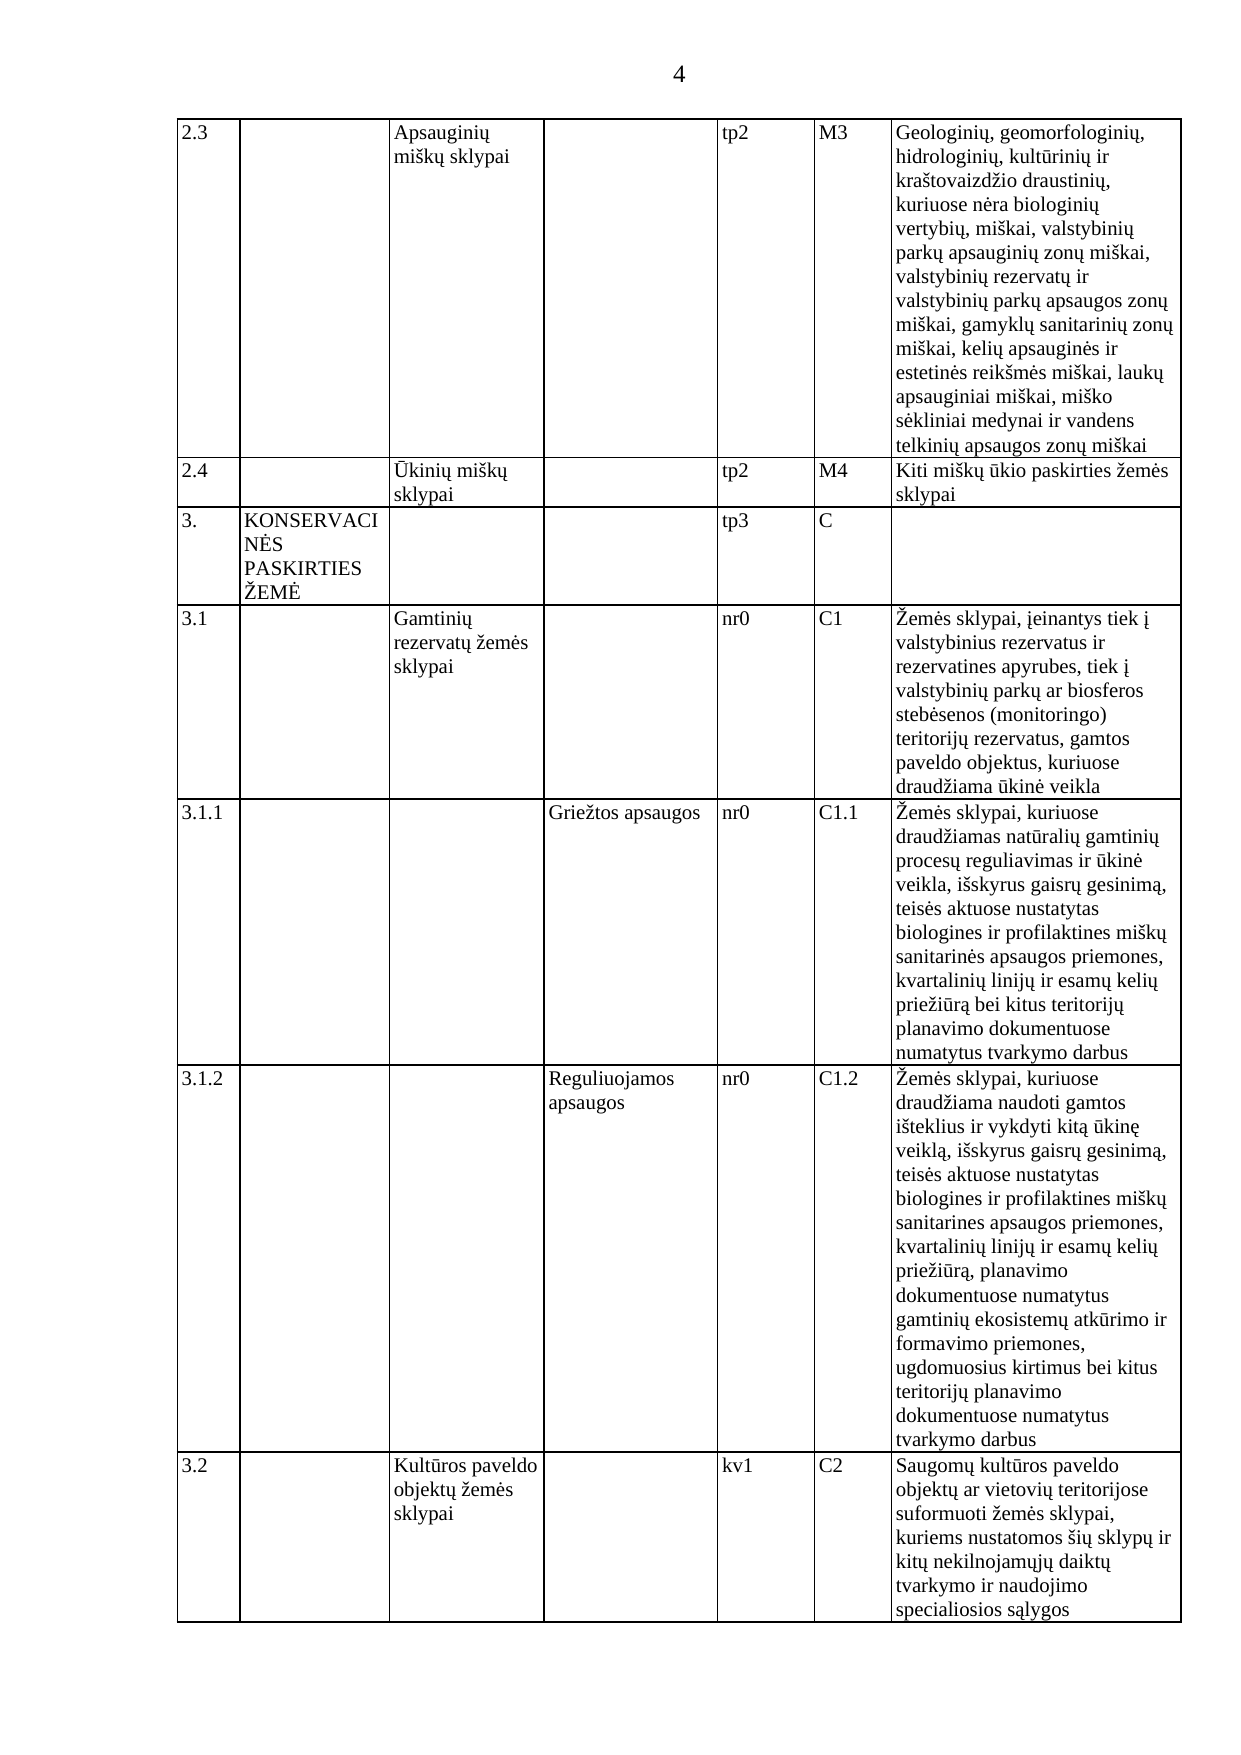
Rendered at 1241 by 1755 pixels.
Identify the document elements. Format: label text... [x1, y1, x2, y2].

table_cell 3.1.1 [178, 800, 239, 1064]
table_cell [390, 800, 543, 1064]
table_cell M4 [815, 458, 891, 506]
table_cell [241, 458, 389, 506]
table_cell [241, 800, 389, 1064]
table_cell nr0 [718, 800, 814, 1064]
table_cell Geologinių, geomorfologinių, hidrologinių, kultūrinių ir kraštovaizdžio draustinių, kuriuose nėra biologinių vertybių, miškai, valstybinių parkų apsauginių zonų miškai, valstybinių rezervatų ir valstybinių parkų apsaugos zonų miškai, gamyklų sanitarinių zonų miškai, kelių apsauginės ir estetinės reikšmės miškai, laukų apsauginiai miškai, miško sėkliniai medynai ir vandens telkinių apsaugos zonų miškai [892, 120, 1180, 457]
table_cell Žemės sklypai, kuriuose draudžiamas natūralių gamtinių procesų reguliavimas ir ūkinė veikla, išskyrus gaisrų gesinimą, teisės aktuose nustatytas biologines ir profilaktines miškų sanitarinės apsaugos priemones, kvartalinių linijų ir esamų kelių priežiūrą bei kitus teritorijų planavimo dokumentuose numatytus tvarkymo darbus [892, 800, 1180, 1064]
table_cell [545, 1453, 717, 1621]
table_cell kv1 [718, 1453, 814, 1621]
table_cell 2.4 [178, 458, 239, 506]
table_cell [241, 606, 389, 798]
table_cell Ūkinių miškų sklypai [390, 458, 543, 506]
table_cell Apsauginių miškų sklypai [390, 120, 543, 457]
table_cell 3.1 [178, 606, 239, 798]
table_cell [545, 120, 717, 457]
table_cell nr0 [718, 606, 814, 798]
table_cell [390, 508, 543, 604]
table_cell 3.1.2 [178, 1066, 239, 1451]
table_cell tp2 [718, 458, 814, 506]
table_cell tp2 [718, 120, 814, 457]
table_cell [241, 1453, 389, 1621]
table_cell C1 [815, 606, 891, 798]
table_cell tp3 [718, 508, 814, 604]
table_cell [390, 1066, 543, 1451]
table_cell [545, 606, 717, 798]
table_cell C2 [815, 1453, 891, 1621]
table_cell nr0 [718, 1066, 814, 1451]
table_cell Kiti miškų ūkio paskirties žemės sklypai [892, 458, 1180, 506]
table_cell 2.3 [178, 120, 239, 457]
table_cell Griežtos apsaugos [545, 800, 717, 1064]
table_cell Žemės sklypai, kuriuose draudžiama naudoti gamtos išteklius ir vykdyti kitą ūkinę veiklą, išskyrus gaisrų gesinimą, teisės aktuose nustatytas biologines ir profilaktines miškų sanitarines apsaugos priemones, kvartalinių linijų ir esamų kelių priežiūrą, planavimo dokumentuose numatytus gamtinių ekosistemų atkūrimo ir formavimo priemones, ugdomuosius kirtimus bei kitus teritorijų planavimo dokumentuose numatytus tvarkymo darbus [892, 1066, 1180, 1451]
table_cell [241, 120, 389, 457]
table_cell M3 [815, 120, 891, 457]
table_cell [545, 458, 717, 506]
table_cell [545, 508, 717, 604]
table_cell C1.1 [815, 800, 891, 1064]
table_cell KONSERVACINĖS PASKIRTIES ŽEMĖ [241, 508, 389, 604]
table_cell C [815, 508, 891, 604]
table_cell 3. [178, 508, 239, 604]
table_cell Gamtinių rezervatų žemės sklypai [390, 606, 543, 798]
table_cell C1.2 [815, 1066, 891, 1451]
table_cell Žemės sklypai, įeinantys tiek į valstybinius rezervatus ir rezervatines apyrubes, tiek į valstybinių parkų ar biosferos stebėsenos (monitoringo) teritorijų rezervatus, gamtos paveldo objektus, kuriuose draudžiama ūkinė veikla [892, 606, 1180, 798]
table_cell [241, 1066, 389, 1451]
table_cell Reguliuojamos apsaugos [545, 1066, 717, 1451]
table_cell 3.2 [178, 1453, 239, 1621]
table_cell Saugomų kultūros paveldo objektų ar vietovių teritorijose suformuoti žemės sklypai, kuriems nustatomos šių sklypų ir kitų nekilnojamųjų daiktų tvarkymo ir naudojimo specialiosios sąlygos [892, 1453, 1180, 1621]
table_cell [892, 508, 1180, 604]
table_cell Kultūros paveldo objektų žemės sklypai [390, 1453, 543, 1621]
